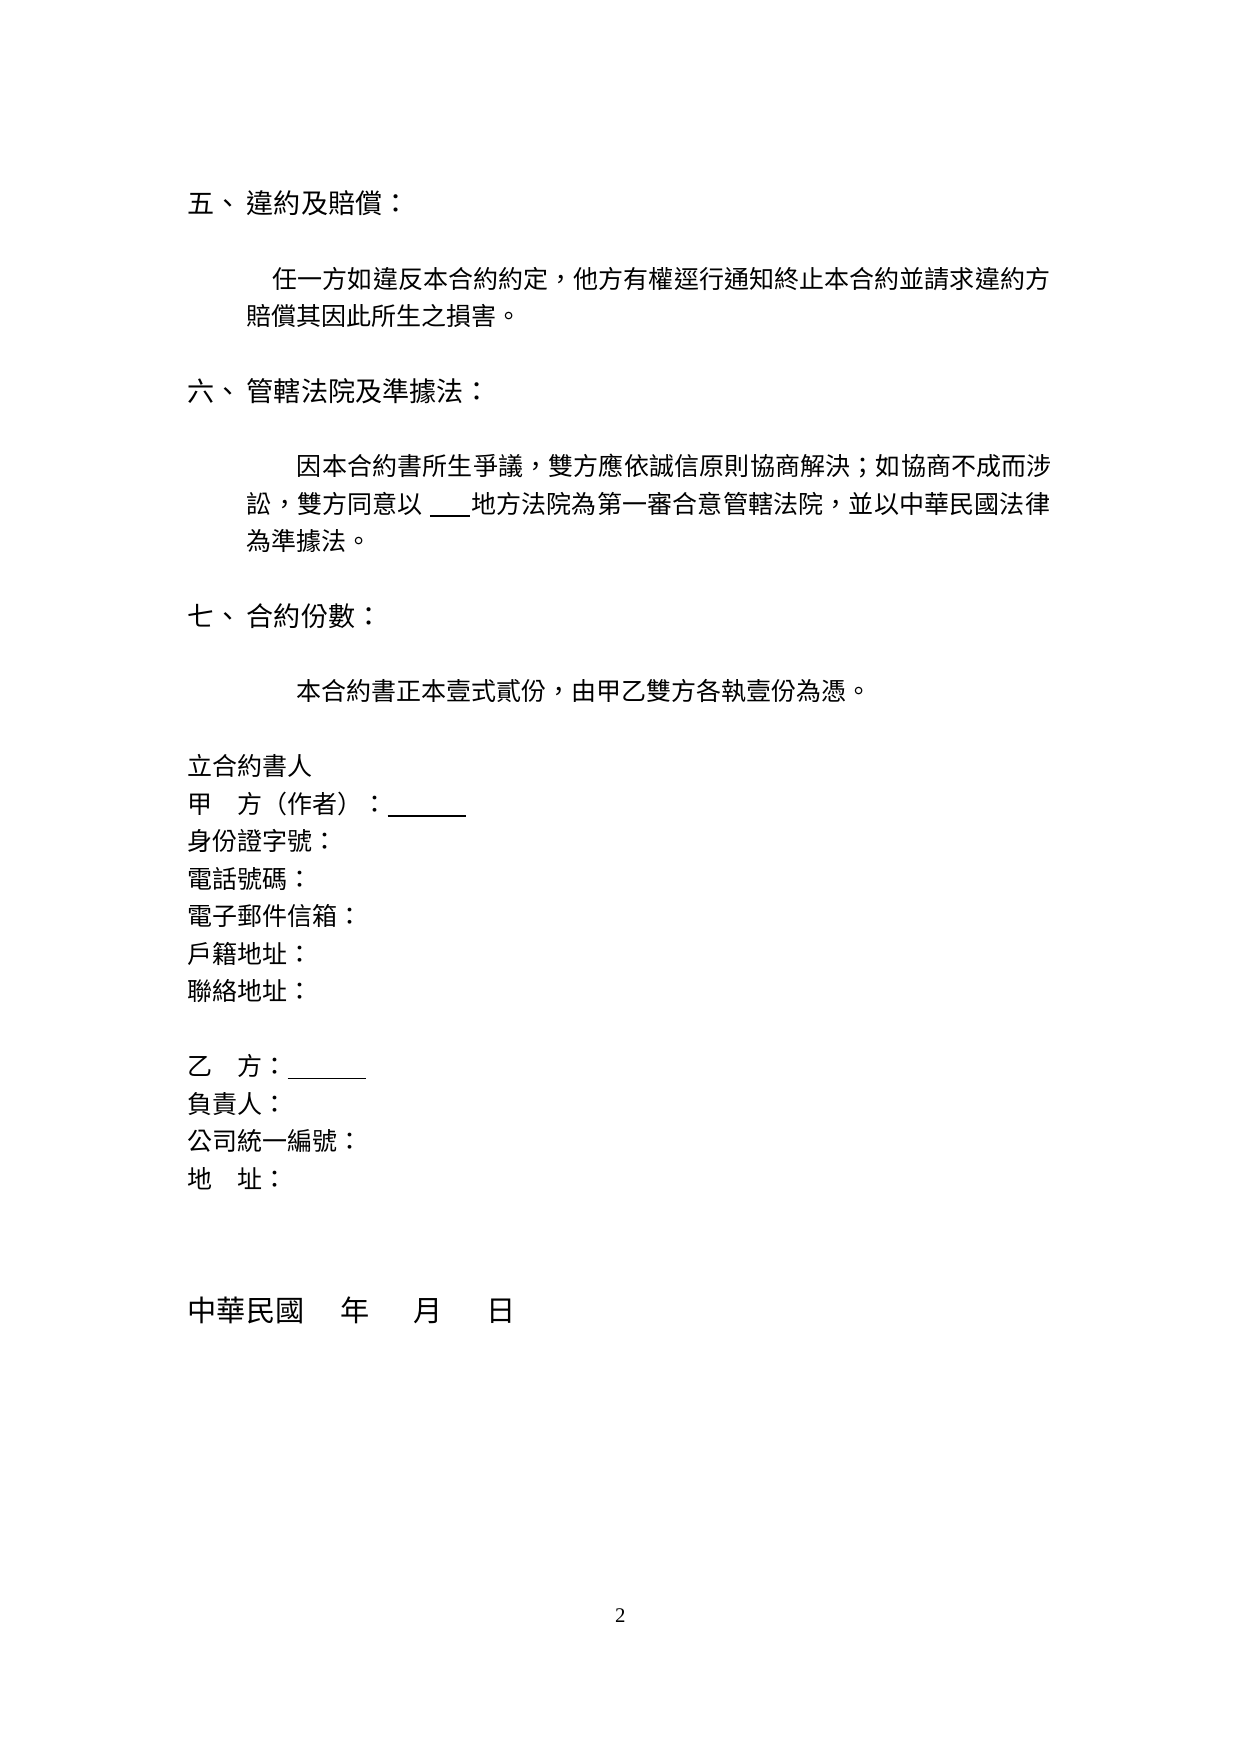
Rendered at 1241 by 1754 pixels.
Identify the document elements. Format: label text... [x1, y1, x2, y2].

text 電話號碼： [187, 858, 1053, 896]
text 因本合約書所生爭議，雙方應依誠信原則協商解決；如協商不成而涉訟，雙方同意以 地方法院為第一審合意管轄法院，並以中華民國法律為準據法。 [247, 446, 1053, 558]
list 合約份數： [187, 577, 1053, 652]
text 戶籍地址： [187, 933, 1053, 971]
text 身份證字號： [187, 821, 1053, 858]
text 本合約書正本壹式貳份，由甲乙雙方各執壹份為憑。 [247, 671, 1053, 708]
text 乙 方： [187, 1046, 1053, 1083]
text 負責人： [187, 1083, 1053, 1121]
text 公司統一編號： [187, 1121, 1053, 1158]
text 地 址： [187, 1158, 1053, 1196]
text 任一方如違反本合約約定，他方有權逕行通知終止本合約並請求違約方賠償其因此所生之損害。 [247, 258, 1053, 333]
text 聯絡地址： [187, 971, 1053, 1008]
text 中華民國 年 月 日 [187, 1271, 1053, 1346]
text 電子郵件信箱： [187, 896, 1053, 933]
list 違約及賠償： [187, 165, 1053, 240]
text 甲 方（作者）： [187, 783, 1053, 821]
text 立合約書人 [187, 746, 1053, 783]
list 管轄法院及準據法： [187, 352, 1053, 427]
